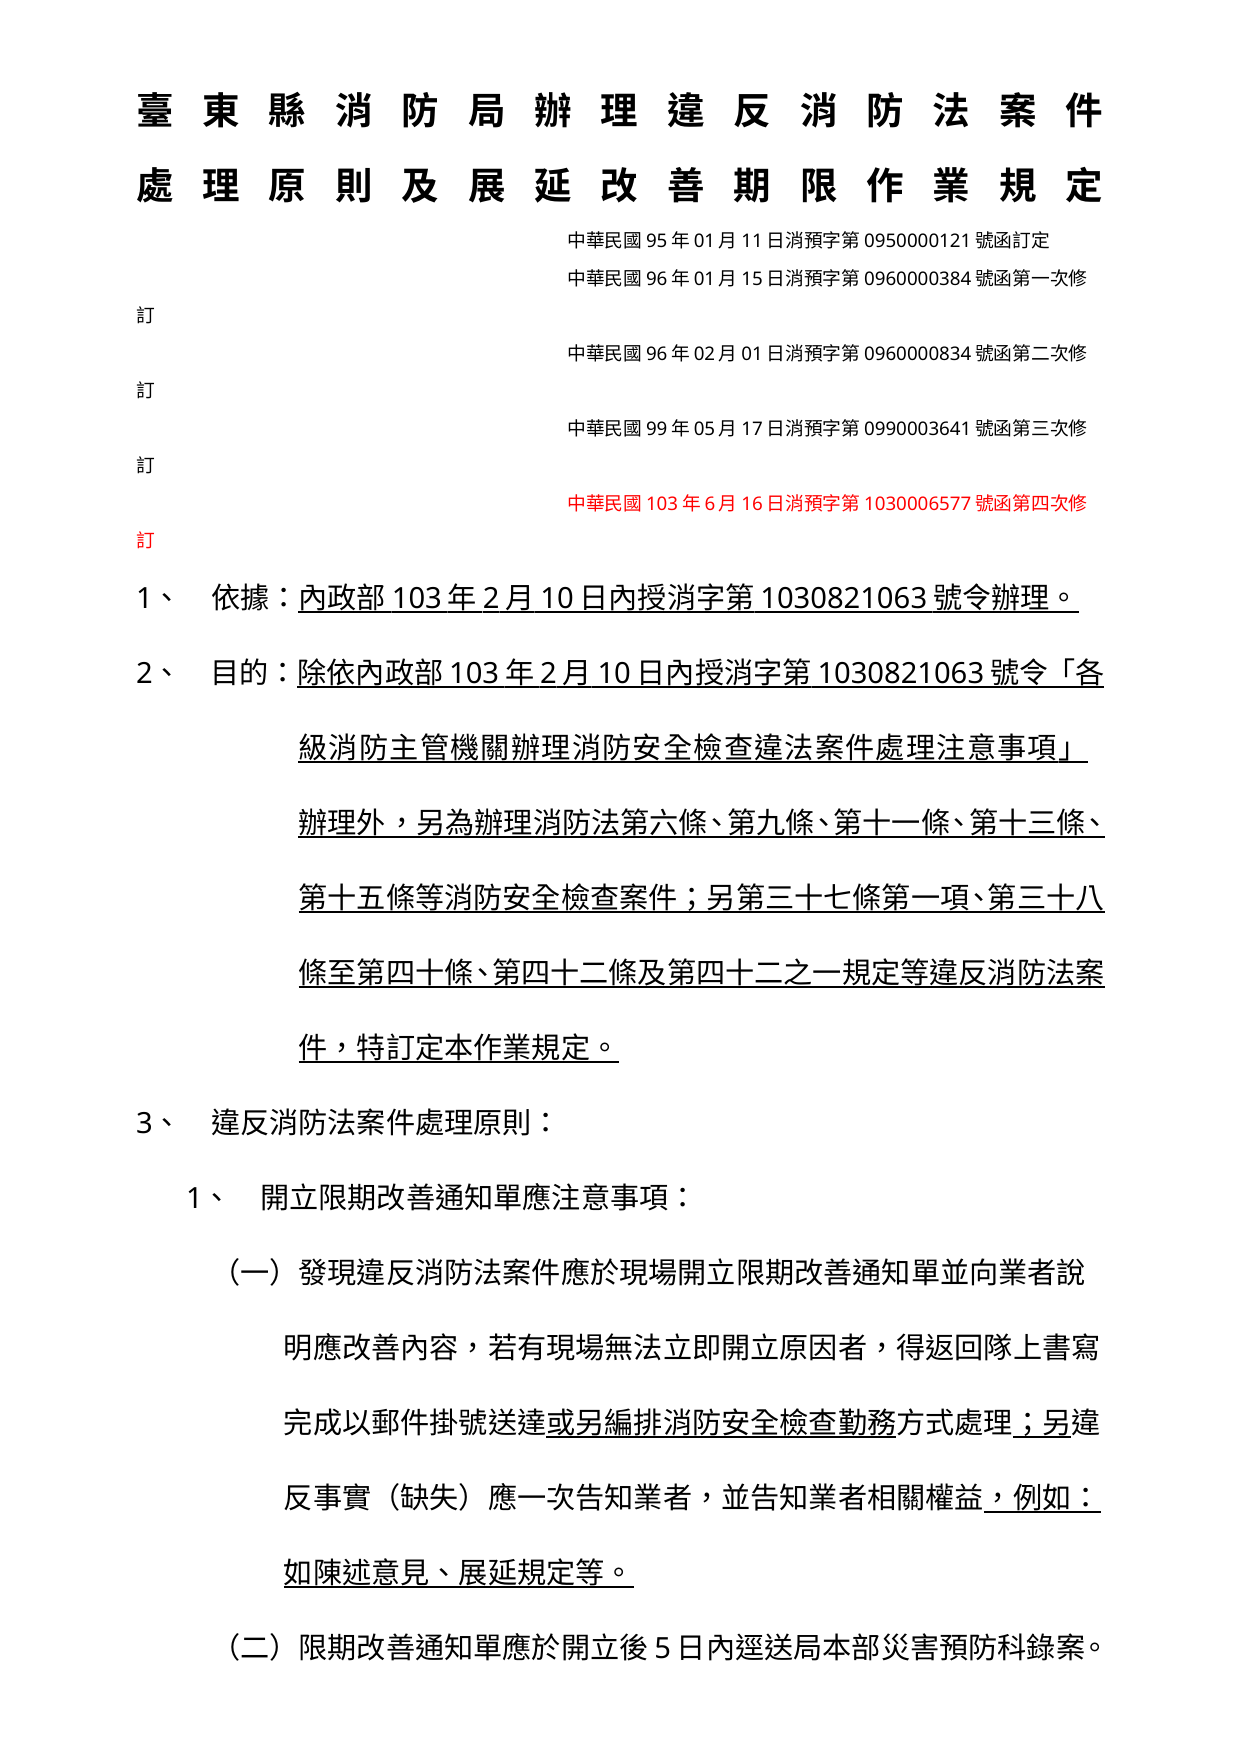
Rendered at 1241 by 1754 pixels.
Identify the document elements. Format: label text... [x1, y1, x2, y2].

list 開立限期改善通知單應注意事項： [186, 1158, 1104, 1233]
list 目的：除依內政部103年2月10日內授消字第1030821063號令「各級消防主管機關辦理消防安全檢查違法案件處理注意事項」辦理外，另為辦理消防法第六條、第九條、第十一條、第十三條、第十五條等消防安全檢查案件；另第三十七條第一項、第三十八條至第四十條、第四十二條及第四十二之一規定等違反消防法案件，特訂定本作業規定。 [136, 633, 1104, 1083]
list 依據：內政部103年2月10日內授消字第1030821063號令辦理。 [136, 558, 1104, 633]
text 臺東縣消防局辦理違反消防法案件 [136, 71, 1104, 146]
text 中華民國96年01月15日消預字第0960000384號函第一次修訂 [136, 258, 1104, 333]
text （二）限期改善通知單應於開立後5日內逕送局本部災害預防科錄案。 [211, 1608, 1104, 1683]
text （一）發現違反消防法案件應於現場開立限期改善通知單並向業者說明應改善內容，若有現場無法立即開立原因者，得返回隊上書寫完成以郵件掛號送達或另編排消防安全檢查勤務方式處理；另違反事實（缺失）應一次告知業者，並告知業者相關權益，例如：如陳述意見、展延規定等。 [211, 1233, 1104, 1608]
text 中華民國95年01月11日消預字第0950000121號函訂定 [136, 221, 1104, 258]
text 中華民國103年6月16日消預字第1030006577號函第四次修訂 [136, 483, 1104, 558]
text 中華民國99年05月17日消預字第0990003641號函第三次修訂 [136, 408, 1104, 483]
text 中華民國96年02月01日消預字第0960000834號函第二次修訂 [136, 333, 1104, 408]
text 處理原則及展延改善期限作業規定 [136, 146, 1104, 221]
list 違反消防法案件處理原則： [136, 1083, 1104, 1158]
